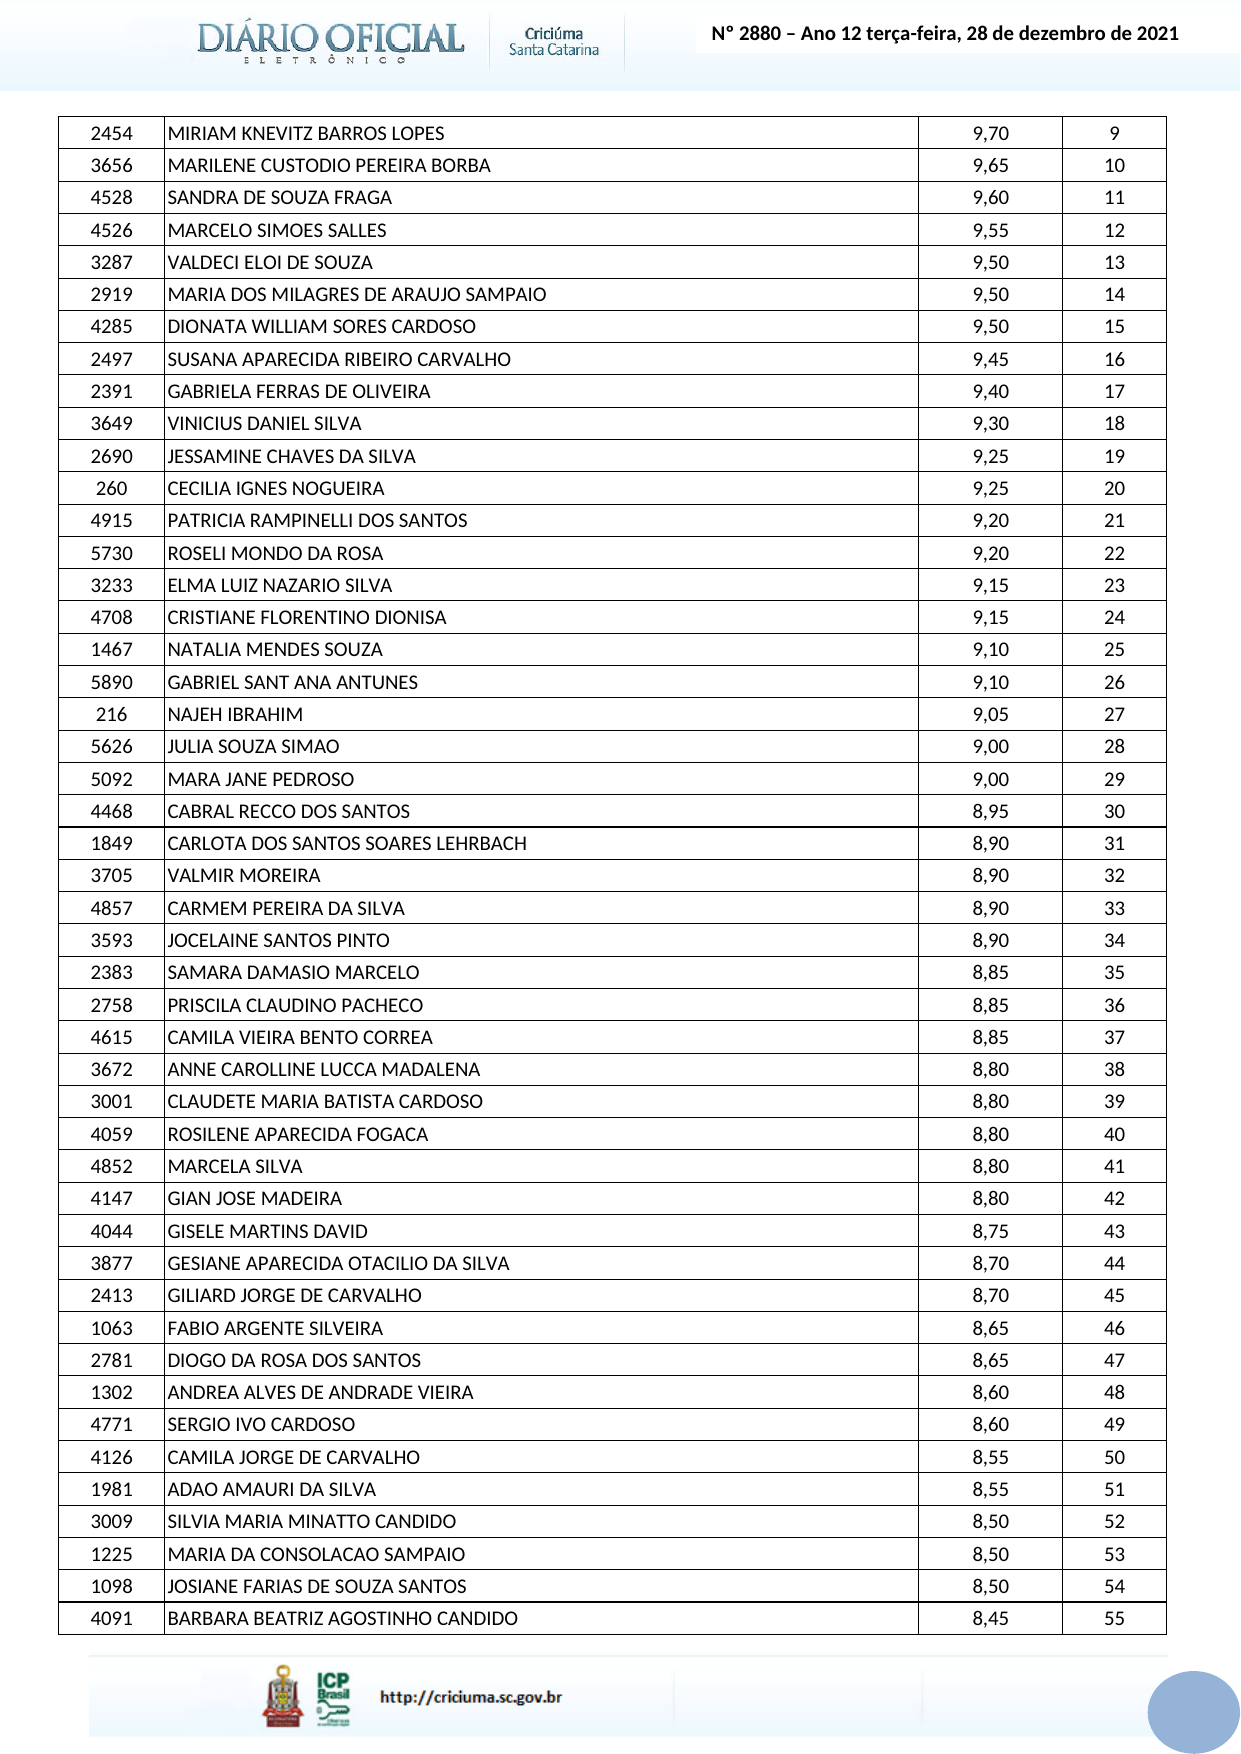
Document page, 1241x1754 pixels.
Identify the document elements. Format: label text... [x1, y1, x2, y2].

table_cell 3672 [59, 1054, 164, 1085]
table_cell 24 [1063, 601, 1166, 633]
table_cell GILIARD JORGE DE CARVALHO [165, 1280, 918, 1311]
table_cell MARCELO SIMOES SALLES [165, 214, 918, 245]
table_cell 1849 [59, 828, 164, 859]
table_cell 8,90 [919, 924, 1062, 956]
table_cell 1225 [59, 1538, 164, 1569]
table_cell 53 [1063, 1538, 1166, 1569]
table_cell JOCELAINE SANTOS PINTO [165, 924, 918, 956]
table_cell 20 [1063, 472, 1166, 503]
table_cell GESIANE APARECIDA OTACILIO DA SILVA [165, 1247, 918, 1278]
table_cell GABRIELA FERRAS DE OLIVEIRA [165, 375, 918, 407]
table_cell 3649 [59, 408, 164, 439]
table_cell JESSAMINE CHAVES DA SILVA [165, 440, 918, 471]
table_cell 2383 [59, 957, 164, 988]
table_cell NATALIA MENDES SOUZA [165, 634, 918, 665]
table_cell 8,65 [919, 1344, 1062, 1375]
table_cell 9,30 [919, 408, 1062, 439]
table_cell 3705 [59, 860, 164, 891]
table_cell 9,05 [919, 698, 1062, 729]
table_cell 2781 [59, 1344, 164, 1375]
table_cell 39 [1063, 1086, 1166, 1117]
table_cell 3593 [59, 924, 164, 956]
table_cell 5626 [59, 731, 164, 762]
table_cell 12 [1063, 214, 1166, 245]
table_cell 9,50 [919, 279, 1062, 310]
table_cell 5890 [59, 666, 164, 697]
table_cell 4771 [59, 1409, 164, 1440]
table_cell VALMIR MOREIRA [165, 860, 918, 891]
table_cell 37 [1063, 1021, 1166, 1052]
table_cell 8,90 [919, 892, 1062, 923]
table_cell 8,95 [919, 795, 1062, 826]
table_cell 4708 [59, 601, 164, 633]
table_cell SANDRA DE SOUZA FRAGA [165, 182, 918, 213]
table_cell 9,15 [919, 601, 1062, 633]
table_cell 8,70 [919, 1280, 1062, 1311]
table_cell 22 [1063, 537, 1166, 568]
table_cell CRISTIANE FLORENTINO DIONISA [165, 601, 918, 633]
table_cell MARILENE CUSTODIO PEREIRA BORBA [165, 149, 918, 181]
table_cell 4528 [59, 182, 164, 213]
table_cell 10 [1063, 149, 1166, 181]
table_cell 2690 [59, 440, 164, 471]
table_cell 47 [1063, 1344, 1166, 1375]
table_cell 33 [1063, 892, 1166, 923]
table_cell ELMA LUIZ NAZARIO SILVA [165, 569, 918, 600]
table_cell 9,65 [919, 149, 1062, 181]
table_cell 8,85 [919, 1021, 1062, 1052]
table_cell 4857 [59, 892, 164, 923]
table_cell 216 [59, 698, 164, 729]
table_cell 3287 [59, 246, 164, 277]
table_cell CAMILA VIEIRA BENTO CORREA [165, 1021, 918, 1052]
table_cell 8,50 [919, 1506, 1062, 1537]
table_cell 41 [1063, 1150, 1166, 1182]
table_cell FABIO ARGENTE SILVEIRA [165, 1312, 918, 1343]
table_cell ANDREA ALVES DE ANDRADE VIEIRA [165, 1376, 918, 1408]
table_cell VALDECI ELOI DE SOUZA [165, 246, 918, 277]
table_cell 8,45 [919, 1603, 1062, 1634]
table_cell 36 [1063, 989, 1166, 1020]
table_cell SERGIO IVO CARDOSO [165, 1409, 918, 1440]
table_cell 9,20 [919, 537, 1062, 568]
table_cell 8,90 [919, 860, 1062, 891]
table_cell 4091 [59, 1603, 164, 1634]
table_cell 1098 [59, 1570, 164, 1601]
table_cell 8,80 [919, 1118, 1062, 1149]
table_cell 9,25 [919, 472, 1062, 503]
table_cell ADAO AMAURI DA SILVA [165, 1473, 918, 1504]
table_cell 19 [1063, 440, 1166, 471]
table_cell GABRIEL SANT ANA ANTUNES [165, 666, 918, 697]
table_cell 4852 [59, 1150, 164, 1182]
table_cell 8,80 [919, 1054, 1062, 1085]
table_cell 4615 [59, 1021, 164, 1052]
table_cell CAMILA JORGE DE CARVALHO [165, 1441, 918, 1472]
table_cell 4285 [59, 311, 164, 342]
table_cell 18 [1063, 408, 1166, 439]
table_cell 9,55 [919, 214, 1062, 245]
table_cell 31 [1063, 828, 1166, 859]
table_cell 2413 [59, 1280, 164, 1311]
table_cell 35 [1063, 957, 1166, 988]
table_cell 9,50 [919, 246, 1062, 277]
table_cell 8,85 [919, 957, 1062, 988]
table_cell 9,20 [919, 505, 1062, 536]
table_cell 46 [1063, 1312, 1166, 1343]
table_cell 8,50 [919, 1538, 1062, 1569]
table_cell 34 [1063, 924, 1166, 956]
table_cell 9,10 [919, 666, 1062, 697]
table_cell 1981 [59, 1473, 164, 1504]
table_cell DIOGO DA ROSA DOS SANTOS [165, 1344, 918, 1375]
table_cell 50 [1063, 1441, 1166, 1472]
table_cell 4526 [59, 214, 164, 245]
table_cell 8,80 [919, 1183, 1062, 1214]
table_cell 9,70 [919, 117, 1062, 148]
table_cell 38 [1063, 1054, 1166, 1085]
table_cell ROSILENE APARECIDA FOGACA [165, 1118, 918, 1149]
table_cell SILVIA MARIA MINATTO CANDIDO [165, 1506, 918, 1537]
table_cell 49 [1063, 1409, 1166, 1440]
table_cell 48 [1063, 1376, 1166, 1408]
table_cell CABRAL RECCO DOS SANTOS [165, 795, 918, 826]
table_cell 16 [1063, 343, 1166, 374]
table_cell 30 [1063, 795, 1166, 826]
table_cell JULIA SOUZA SIMAO [165, 731, 918, 762]
table_cell 9,25 [919, 440, 1062, 471]
table_cell 51 [1063, 1473, 1166, 1504]
table_cell MARA JANE PEDROSO [165, 763, 918, 794]
table_cell 42 [1063, 1183, 1166, 1214]
table_cell 26 [1063, 666, 1166, 697]
table_cell 15 [1063, 311, 1166, 342]
table_cell 8,80 [919, 1150, 1062, 1182]
table_cell 43 [1063, 1215, 1166, 1246]
table_cell 4147 [59, 1183, 164, 1214]
table_cell 52 [1063, 1506, 1166, 1537]
table_cell CARMEM PEREIRA DA SILVA [165, 892, 918, 923]
table_cell 4915 [59, 505, 164, 536]
table_cell 8,75 [919, 1215, 1062, 1246]
table_cell 9,45 [919, 343, 1062, 374]
table_cell 1302 [59, 1376, 164, 1408]
table_cell 54 [1063, 1570, 1166, 1601]
table_cell 9,00 [919, 731, 1062, 762]
table_cell 55 [1063, 1603, 1166, 1634]
table_cell JOSIANE FARIAS DE SOUZA SANTOS [165, 1570, 918, 1601]
table_cell 27 [1063, 698, 1166, 729]
table_cell 4468 [59, 795, 164, 826]
table_cell ANNE CAROLLINE LUCCA MADALENA [165, 1054, 918, 1085]
table_cell GIAN JOSE MADEIRA [165, 1183, 918, 1214]
table_cell MARCELA SILVA [165, 1150, 918, 1182]
table_cell 8,55 [919, 1441, 1062, 1472]
table_cell GISELE MARTINS DAVID [165, 1215, 918, 1246]
table_cell 21 [1063, 505, 1166, 536]
table_cell VINICIUS DANIEL SILVA [165, 408, 918, 439]
table_cell PRISCILA CLAUDINO PACHECO [165, 989, 918, 1020]
table_cell SAMARA DAMASIO MARCELO [165, 957, 918, 988]
table_cell 8,60 [919, 1376, 1062, 1408]
table_cell 8,50 [919, 1570, 1062, 1601]
table_cell 8,90 [919, 828, 1062, 859]
table_cell DIONATA WILLIAM SORES CARDOSO [165, 311, 918, 342]
table_cell 23 [1063, 569, 1166, 600]
table_cell 5730 [59, 537, 164, 568]
table_cell 8,55 [919, 1473, 1062, 1504]
table_cell 9,60 [919, 182, 1062, 213]
table_cell 9,40 [919, 375, 1062, 407]
table_cell 14 [1063, 279, 1166, 310]
table_cell 5092 [59, 763, 164, 794]
table_cell 17 [1063, 375, 1166, 407]
table_cell 28 [1063, 731, 1166, 762]
table_cell 8,85 [919, 989, 1062, 1020]
table_cell 2454 [59, 117, 164, 148]
table_cell 9 [1063, 117, 1166, 148]
table_cell 4044 [59, 1215, 164, 1246]
table_cell MARIA DOS MILAGRES DE ARAUJO SAMPAIO [165, 279, 918, 310]
table_cell ROSELI MONDO DA ROSA [165, 537, 918, 568]
table_cell 8,65 [919, 1312, 1062, 1343]
table_cell 2497 [59, 343, 164, 374]
table_cell 40 [1063, 1118, 1166, 1149]
table_cell 9,00 [919, 763, 1062, 794]
table_cell 11 [1063, 182, 1166, 213]
table_cell 3656 [59, 149, 164, 181]
table_cell 1467 [59, 634, 164, 665]
table_cell 9,15 [919, 569, 1062, 600]
table_cell SUSANA APARECIDA RIBEIRO CARVALHO [165, 343, 918, 374]
table_cell 2391 [59, 375, 164, 407]
table_cell NAJEH IBRAHIM [165, 698, 918, 729]
table_cell 2758 [59, 989, 164, 1020]
table_cell 9,10 [919, 634, 1062, 665]
table_cell 9,50 [919, 311, 1062, 342]
table_cell 45 [1063, 1280, 1166, 1311]
table_cell 29 [1063, 763, 1166, 794]
table_cell 13 [1063, 246, 1166, 277]
table_cell PATRICIA RAMPINELLI DOS SANTOS [165, 505, 918, 536]
table_cell 8,80 [919, 1086, 1062, 1117]
table_cell 3009 [59, 1506, 164, 1537]
table_cell 32 [1063, 860, 1166, 891]
table_cell 3233 [59, 569, 164, 600]
table_cell 8,60 [919, 1409, 1062, 1440]
table_cell 4059 [59, 1118, 164, 1149]
table_cell 44 [1063, 1247, 1166, 1278]
table_cell 2919 [59, 279, 164, 310]
table_cell 8,70 [919, 1247, 1062, 1278]
table_cell CLAUDETE MARIA BATISTA CARDOSO [165, 1086, 918, 1117]
table_cell 25 [1063, 634, 1166, 665]
table_cell CARLOTA DOS SANTOS SOARES LEHRBACH [165, 828, 918, 859]
table_cell 3001 [59, 1086, 164, 1117]
table_cell MIRIAM KNEVITZ BARROS LOPES [165, 117, 918, 148]
table_cell 3877 [59, 1247, 164, 1278]
table_cell MARIA DA CONSOLACAO SAMPAIO [165, 1538, 918, 1569]
table_cell 260 [59, 472, 164, 503]
table_cell 4126 [59, 1441, 164, 1472]
table_cell 1063 [59, 1312, 164, 1343]
table_cell CECILIA IGNES NOGUEIRA [165, 472, 918, 503]
table_cell BARBARA BEATRIZ AGOSTINHO CANDIDO [165, 1603, 918, 1634]
